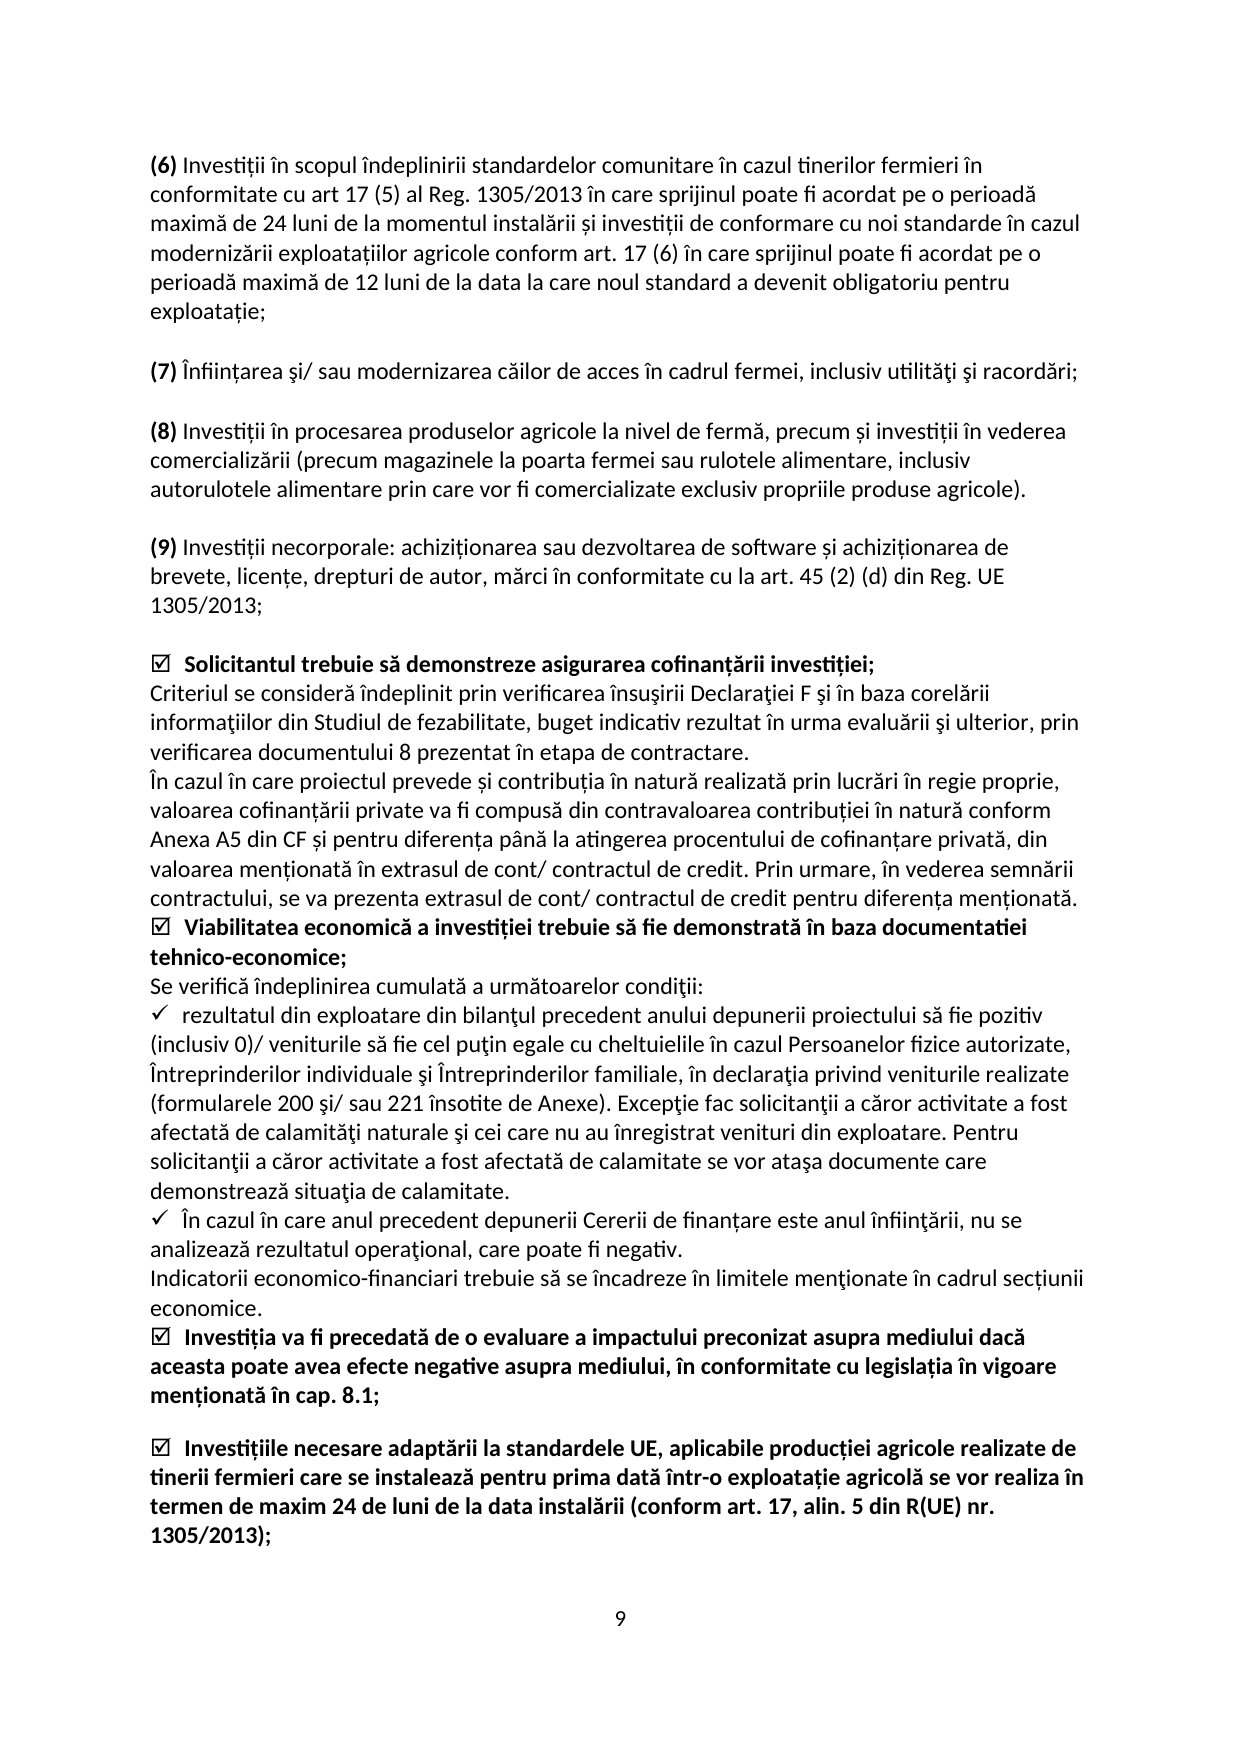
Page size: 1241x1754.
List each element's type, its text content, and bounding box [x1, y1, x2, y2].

text (9) Investiții necorporale: achiziționarea sau dezvoltarea de software și achiziționarea de brevete, licențe, drepturi de autor, mărci în conformitate cu la art. 45 (2) (d) din Reg. UE 1305/2013; [150, 532, 1090, 619]
text (6) Investiții în scopul îndeplinirii standardelor comunitare în cazul tinerilor fermieri în conformitate cu art 17 (5) al Reg. 1305/2013 în care sprijinul poate fi acordat pe o perioadă maximă de 24 luni de la momentul instalării și investiții de conformare cu noi standarde în cazul modernizării exploatațiilor agricole conform art. 17 (6) în care sprijinul poate fi acordat pe o perioadă maximă de 12 luni de la data la care noul standard a devenit obligatoriu pentru exploatație; [150, 150, 1090, 326]
text rezultatul din exploatare din bilanţul precedent anului depunerii proiectului să fie pozitiv (inclusiv 0)/ veniturile să fie cel puţin egale cu cheltuielile în cazul Persoanelor fizice autorizate, Întreprinderilor individuale şi Întreprinderilor familiale, în declaraţia privind veniturile realizate (formularele 200 şi/ sau 221 însotite de Anexe). Excepţie fac solicitanţii a căror activitate a fost afectată de calamităţi naturale şi cei care nu au înregistrat venituri din exploatare. Pentru solicitanţii a căror activitate a fost afectată de calamitate se vor ataşa documente care demonstrează situaţia de calamitate. [150, 1000, 1090, 1205]
text Solicitantul trebuie să demonstreze asigurarea cofinanțării investiției; [150, 649, 1090, 678]
text În cazul în care proiectul prevede și contribuția în natură realizată prin lucrări în regie proprie, valoarea cofinanțării private va fi compusă din contravaloarea contribuției în natură conform Anexa A5 din CF și pentru diferența până la atingerea procentului de cofinanțare privată, din valoarea menționată în extrasul de cont/ contractul de credit. Prin urmare, în vederea semnării contractului, se va prezenta extrasul de cont/ contractul de credit pentru diferența menționată. [150, 766, 1090, 912]
text (8) Investiții în procesarea produselor agricole la nivel de fermă, precum și investiții în vederea comercializării (precum magazinele la poarta fermei sau rulotele alimentare, inclusiv autorulotele alimentare prin care vor fi comercializate exclusiv propriile produse agricole). [150, 416, 1090, 504]
text În cazul în care anul precedent depunerii Cererii de finanțare este anul înfiinţării, nu se analizează rezultatul operaţional, care poate fi negativ. [150, 1205, 1090, 1263]
text Viabilitatea economică a investiției trebuie să fie demonstrată în baza documentatiei tehnico-economice; [150, 912, 1090, 971]
text Criteriul se consideră îndeplinit prin verificarea însuşirii Declaraţiei F şi în baza corelării informaţiilor din Studiul de fezabilitate, buget indicativ rezultat în urma evaluării şi ulterior, prin verificarea documentului 8 prezentat în etapa de contractare. [150, 678, 1090, 766]
text Indicatorii economico-financiari trebuie să se încadreze în limitele menţionate în cadrul secțiunii economice. [150, 1263, 1090, 1322]
text Investiția va fi precedată de o evaluare a impactului preconizat asupra mediului dacă aceasta poate avea efecte negative asupra mediului, în conformitate cu legislația în vigoare menționată în cap. 8.1; [150, 1322, 1090, 1410]
text Investițiile necesare adaptării la standardele UE, aplicabile producției agricole realizate de tinerii fermieri care se instalează pentru prima dată într-o exploatație agricolă se vor realiza în termen de maxim 24 de luni de la data instalării (conform art. 17, alin. 5 din R(UE) nr. 1305/2013); [150, 1433, 1090, 1550]
text Se verifică îndeplinirea cumulată a următoarelor condiţii: [150, 971, 1090, 1000]
text (7) Înființarea şi/ sau modernizarea căilor de acces în cadrul fermei, inclusiv utilităţi şi racordări; [150, 356, 1090, 385]
